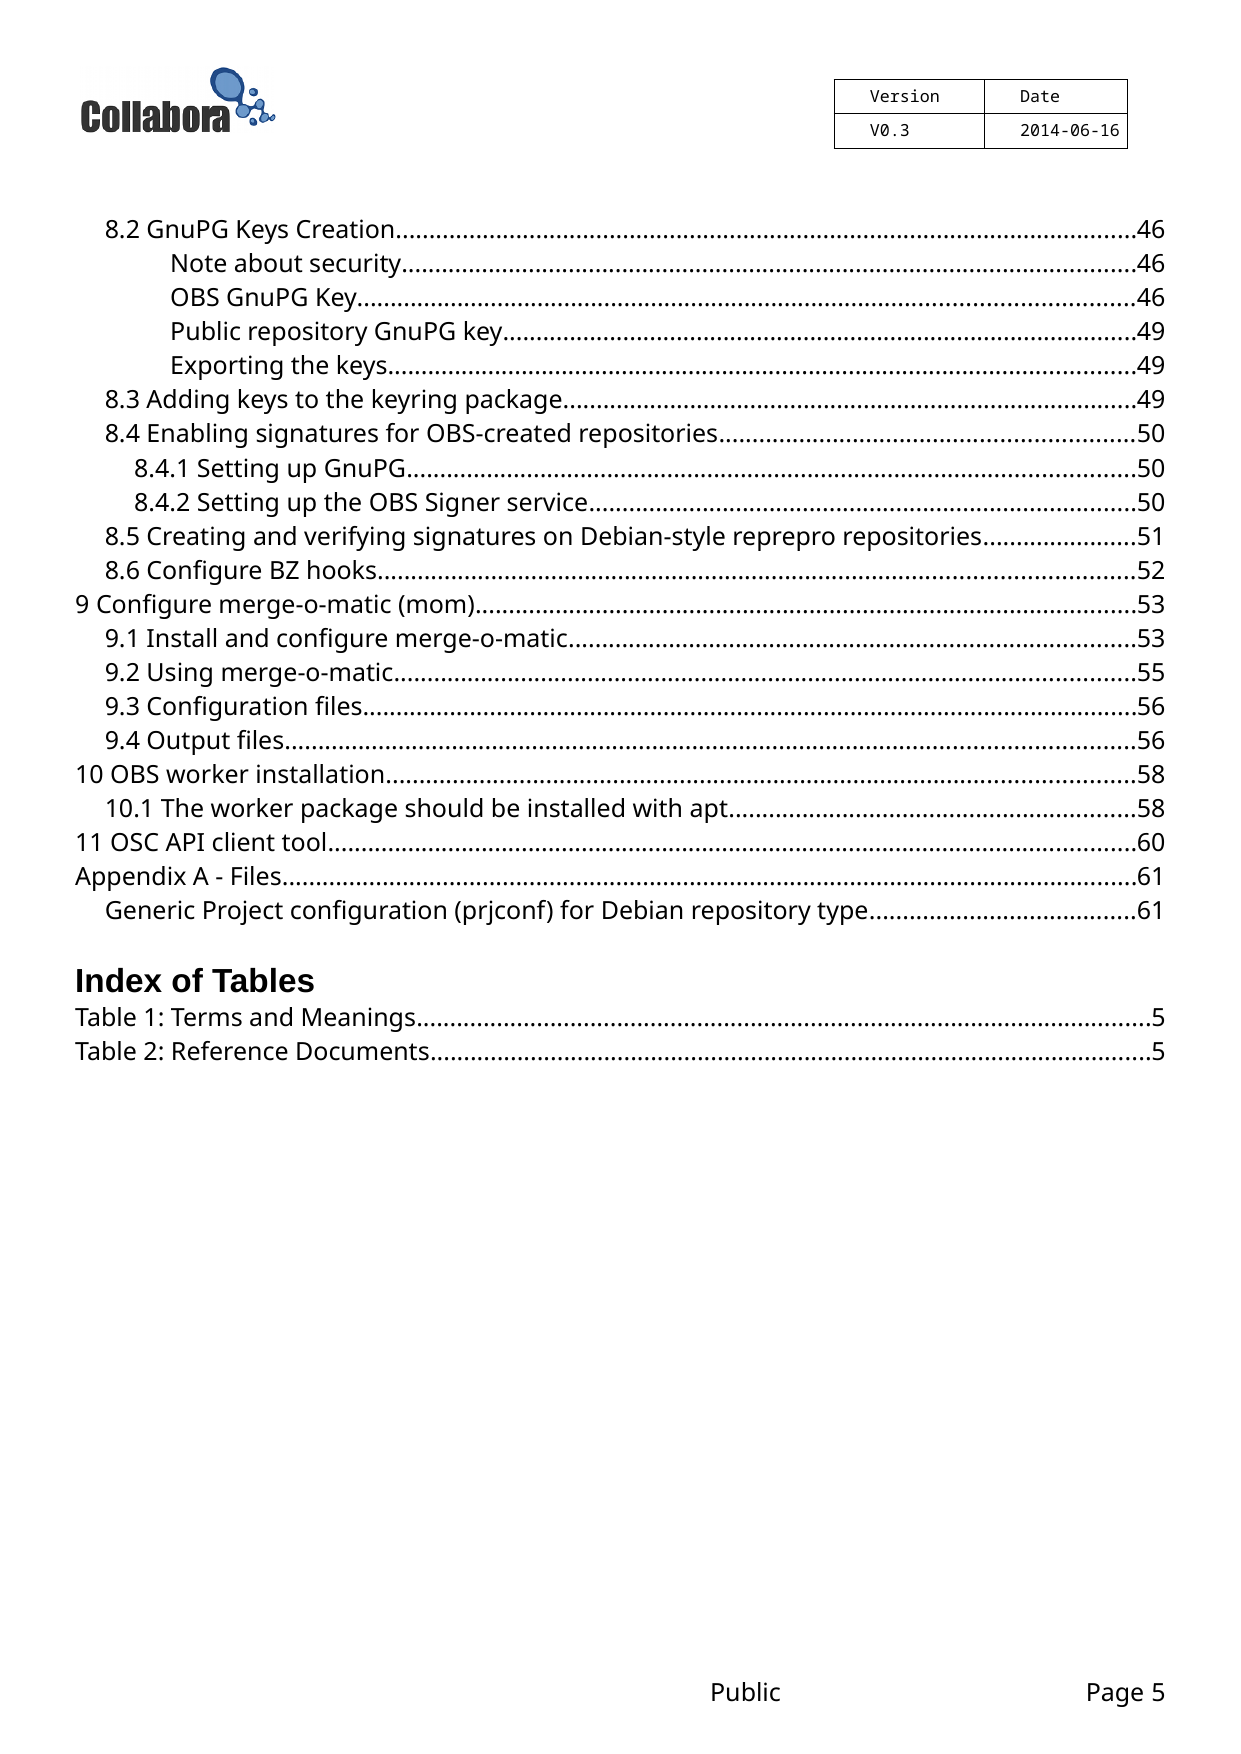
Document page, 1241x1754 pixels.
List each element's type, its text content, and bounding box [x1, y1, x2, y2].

text 8.2 GnuPG Keys Creation 46 [104, 212, 1165, 246]
text 8.5 Creating and verifying signatures on Debian-style reprepro repositories 51 [104, 518, 1165, 552]
text OBS GnuPG Key 46 [163, 280, 1165, 314]
text 8.6 Configure BZ hooks 52 [104, 552, 1165, 586]
text 10.1 The worker package should be installed with apt 58 [104, 791, 1165, 825]
text Exporting the keys 49 [163, 348, 1165, 382]
text 9.4 Output files 56 [104, 723, 1165, 757]
text Generic Project configuration (prjconf) for Debian repository type 61 [104, 893, 1165, 927]
text 9.3 Configuration files 56 [104, 689, 1165, 723]
text Table 2: Reference Documents 5 [75, 1034, 1165, 1068]
picture [79, 66, 276, 133]
text 9 Configure merge-o-matic (mom) 53 [75, 586, 1165, 621]
text Note about security 46 [163, 246, 1165, 280]
text 9.2 Using merge-o-matic 55 [104, 654, 1165, 689]
text 8.3 Adding keys to the keyring package 49 [104, 382, 1165, 416]
text Table 1: Terms and Meanings 5 [75, 999, 1165, 1034]
text 8.4.2 Setting up the OBS Signer service 50 [134, 484, 1165, 518]
subtitle Index of Tables [75, 961, 1165, 999]
text 8.4 Enabling signatures for OBS-created repositories 50 [104, 416, 1165, 450]
text Public repository GnuPG key 49 [163, 314, 1165, 348]
text 8.4.1 Setting up GnuPG 50 [134, 450, 1165, 484]
text Appendix A - Files 61 [75, 859, 1165, 893]
text 9.1 Install and configure merge-o-matic 53 [104, 621, 1165, 654]
text 11 OSC API client tool 60 [75, 825, 1165, 859]
text 10 OBS worker installation 58 [75, 757, 1165, 791]
